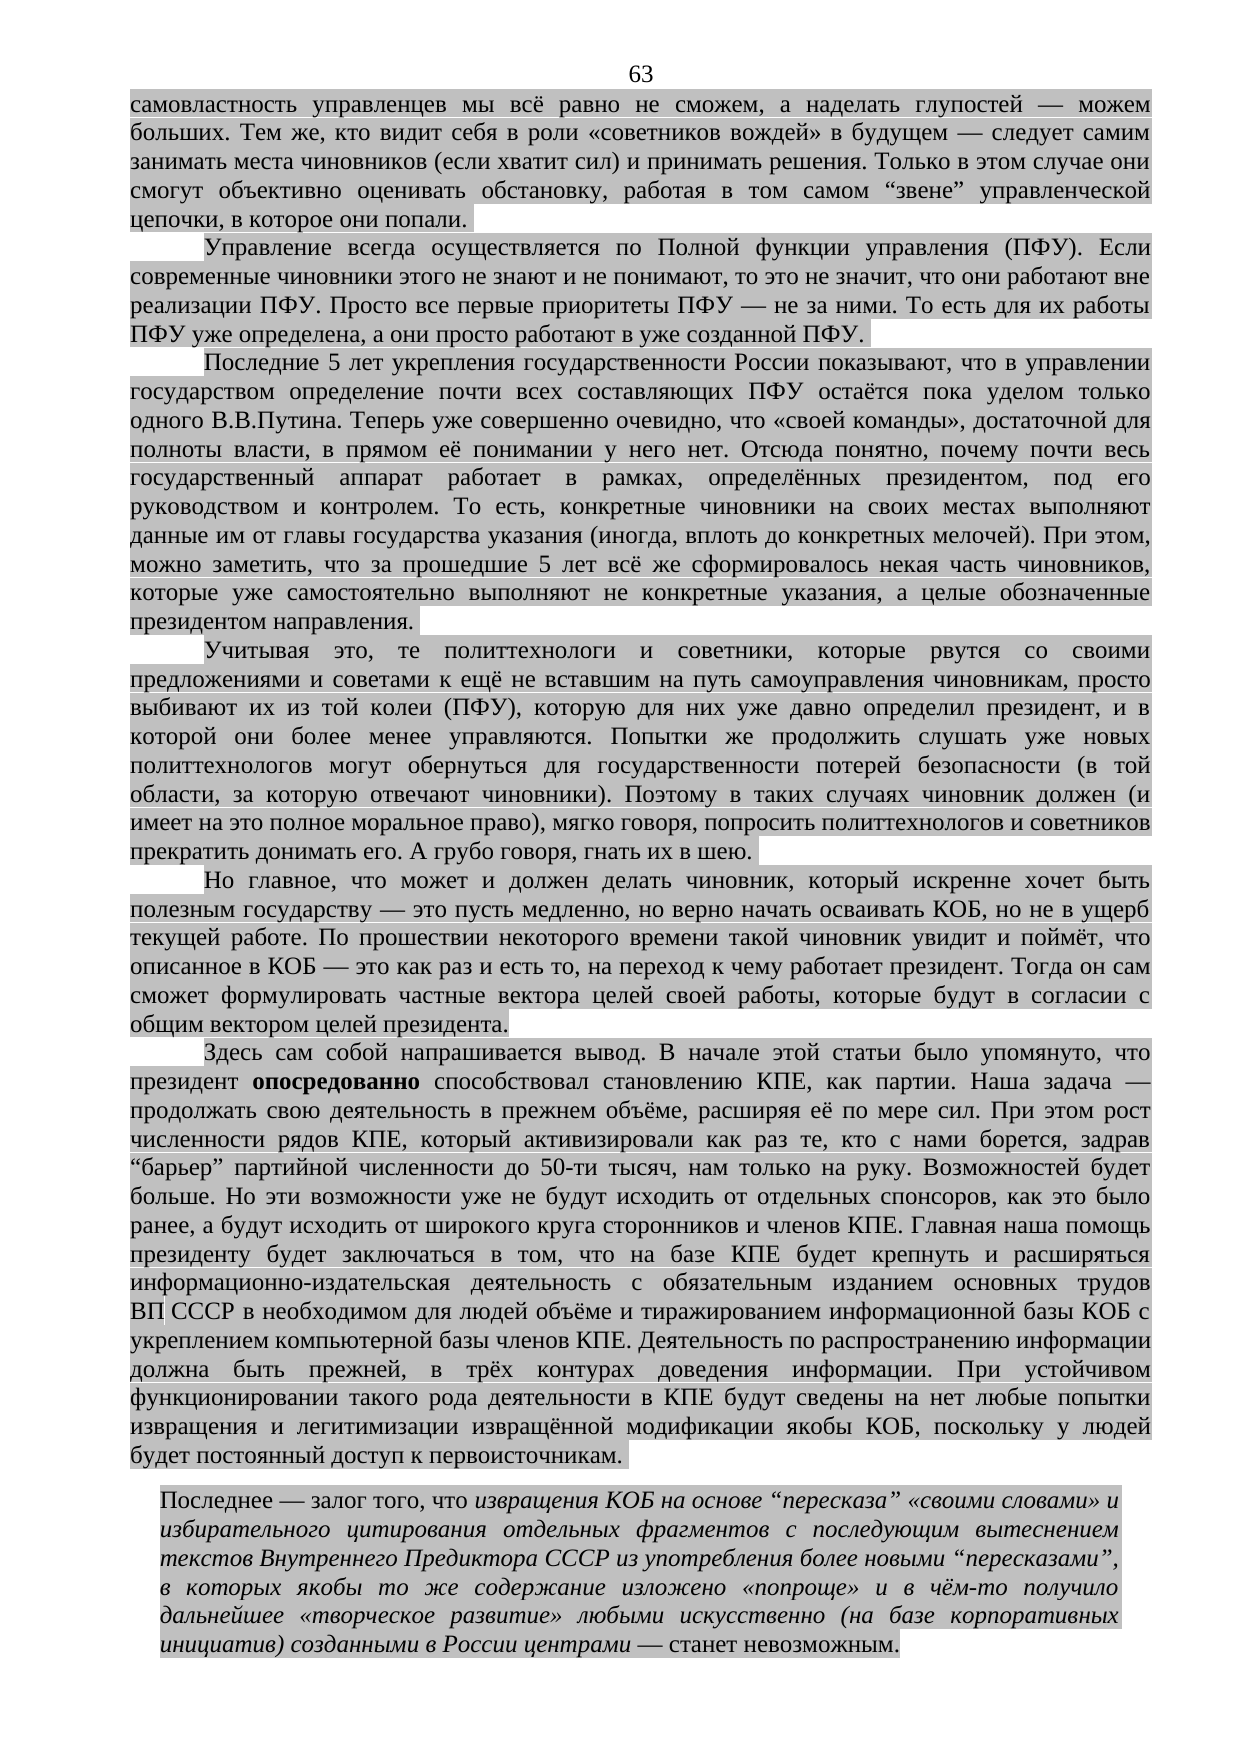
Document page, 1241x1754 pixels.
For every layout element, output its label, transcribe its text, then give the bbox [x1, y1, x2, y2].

text Учитывая это, те политтехнологи и советники, которые рвутся со своими предложениями и советами к ещё не вставшим на путь самоуправления чиновникам, просто выбивают их из той колеи (ПФУ), которую для них уже давно определил президент, и в которой они более менее управляются. Попытки же продолжить слушать уже новых политтехнологов могут обернуться для государственности потерей безопасности (в той области, за которую отвечают чиновники). Поэтому в таких случаях чиновник должен (и имеет на это полное моральное право), мягко говоря, попросить политтехнологов и советников прекратить донимать его. А грубо говоря, гнать их в шею. [130, 635, 1152, 865]
text Здесь сам собой напрашивается вывод. В начале этой статьи было упомянуто, что президент опосредованно способствовал становлению КПЕ, как партии. Наша задача — продолжать свою деятельность в прежнем объёме, расширяя её по мере сил. При этом рост численности рядов КПЕ, который активизировали как раз те, кто с нами борется, задрав “барьер” партийной численности до 50-ти тысяч, нам только на руку. Возможностей будет больше. Но эти возможности уже не будут исходить от отдельных спонсоров, как это было ранее, а будут исходить от широкого круга сторонников и членов КПЕ. Главная наша помощь президенту будет заключаться в том, что на базе КПЕ будет крепнуть и расширяться информационно-издательская деятельность с обязательным изданием основных трудов ВП СССР в необходимом для людей объёме и тиражированием информационной базы КОБ с укреплением компьютерной базы членов КПЕ. Деятельность по распространению информации должна быть прежней, в трёх контурах доведения информации. При устойчивом функционировании такого рода деятельности в КПЕ будут сведены на нет любые попытки извращения и легитимизации извращённой модификации якобы КОБ, поскольку у людей будет постоянный доступ к первоисточникам. [130, 1037, 1152, 1469]
text Последнее — залог того, что извращения КОБ на основе “пересказа” «своими словами» и избирательного цитирования отдельных фрагментов с последующим вытеснением текстов Внутреннего Предиктора СССР из употребления более новыми “пересказами”, в которых якобы то же содержание изложено «попроще» и в чём-то получило дальнейшее «творческое развитие» любыми искусственно (на базе корпоративных инициатив) созданными в России центрами — станет невозможным. [159, 1485, 1122, 1658]
text самовластность управленцев мы всё равно не сможем, а наделать глупостей — можем больших. Тем же, кто видит себя в роли «советников вождей» в будущем — следует самим занимать места чиновников (если хватит сил) и принимать решения. Только в этом случае они смогут объективно оценивать обстановку, работая в том самом “звене” управленческой цепочки, в которое они попали. [130, 89, 1152, 232]
text Управление всегда осуществляется по Полной функции управления (ПФУ). Если современные чиновники этого не знают и не понимают, то это не значит, что они работают вне реализации ПФУ. Просто все первые приоритеты ПФУ — не за ними. То есть для их работы ПФУ уже определена, а они просто работают в уже созданной ПФУ. [130, 232, 1152, 347]
text Но главное, что может и должен делать чиновник, который искренне хочет быть полезным государству — это пусть медленно, но верно начать осваивать КОБ, но не в ущерб текущей работе. По прошествии некоторого времени такой чиновник увидит и поймёт, что описанное в КОБ — это как раз и есть то, на переход к чему работает президент. Тогда он сам сможет формулировать частные вектора целей своей работы, которые будут в согласии с общим вектором целей президента. [130, 865, 1152, 1037]
text Последние 5 лет укрепления государственности России показывают, что в управлении государством определение почти всех составляющих ПФУ остаётся пока уделом только одного В.В.Путина. Теперь уже совершенно очевидно, что «своей команды», достаточной для полноты власти, в прямом её понимании у него нет. Отсюда понятно, почему почти весь государственный аппарат работает в рамках, определённых президентом, под его руководством и контролем. То есть, конкретные чиновники на своих местах выполняют данные им от главы государства указания (иногда, вплоть до конкретных мелочей). При этом, можно заметить, что за прошедшие 5 лет всё же сформировалось некая часть чиновников, которые уже самостоятельно выполняют не конкретные указания, а целые обозначенные президентом направления. [130, 347, 1152, 635]
